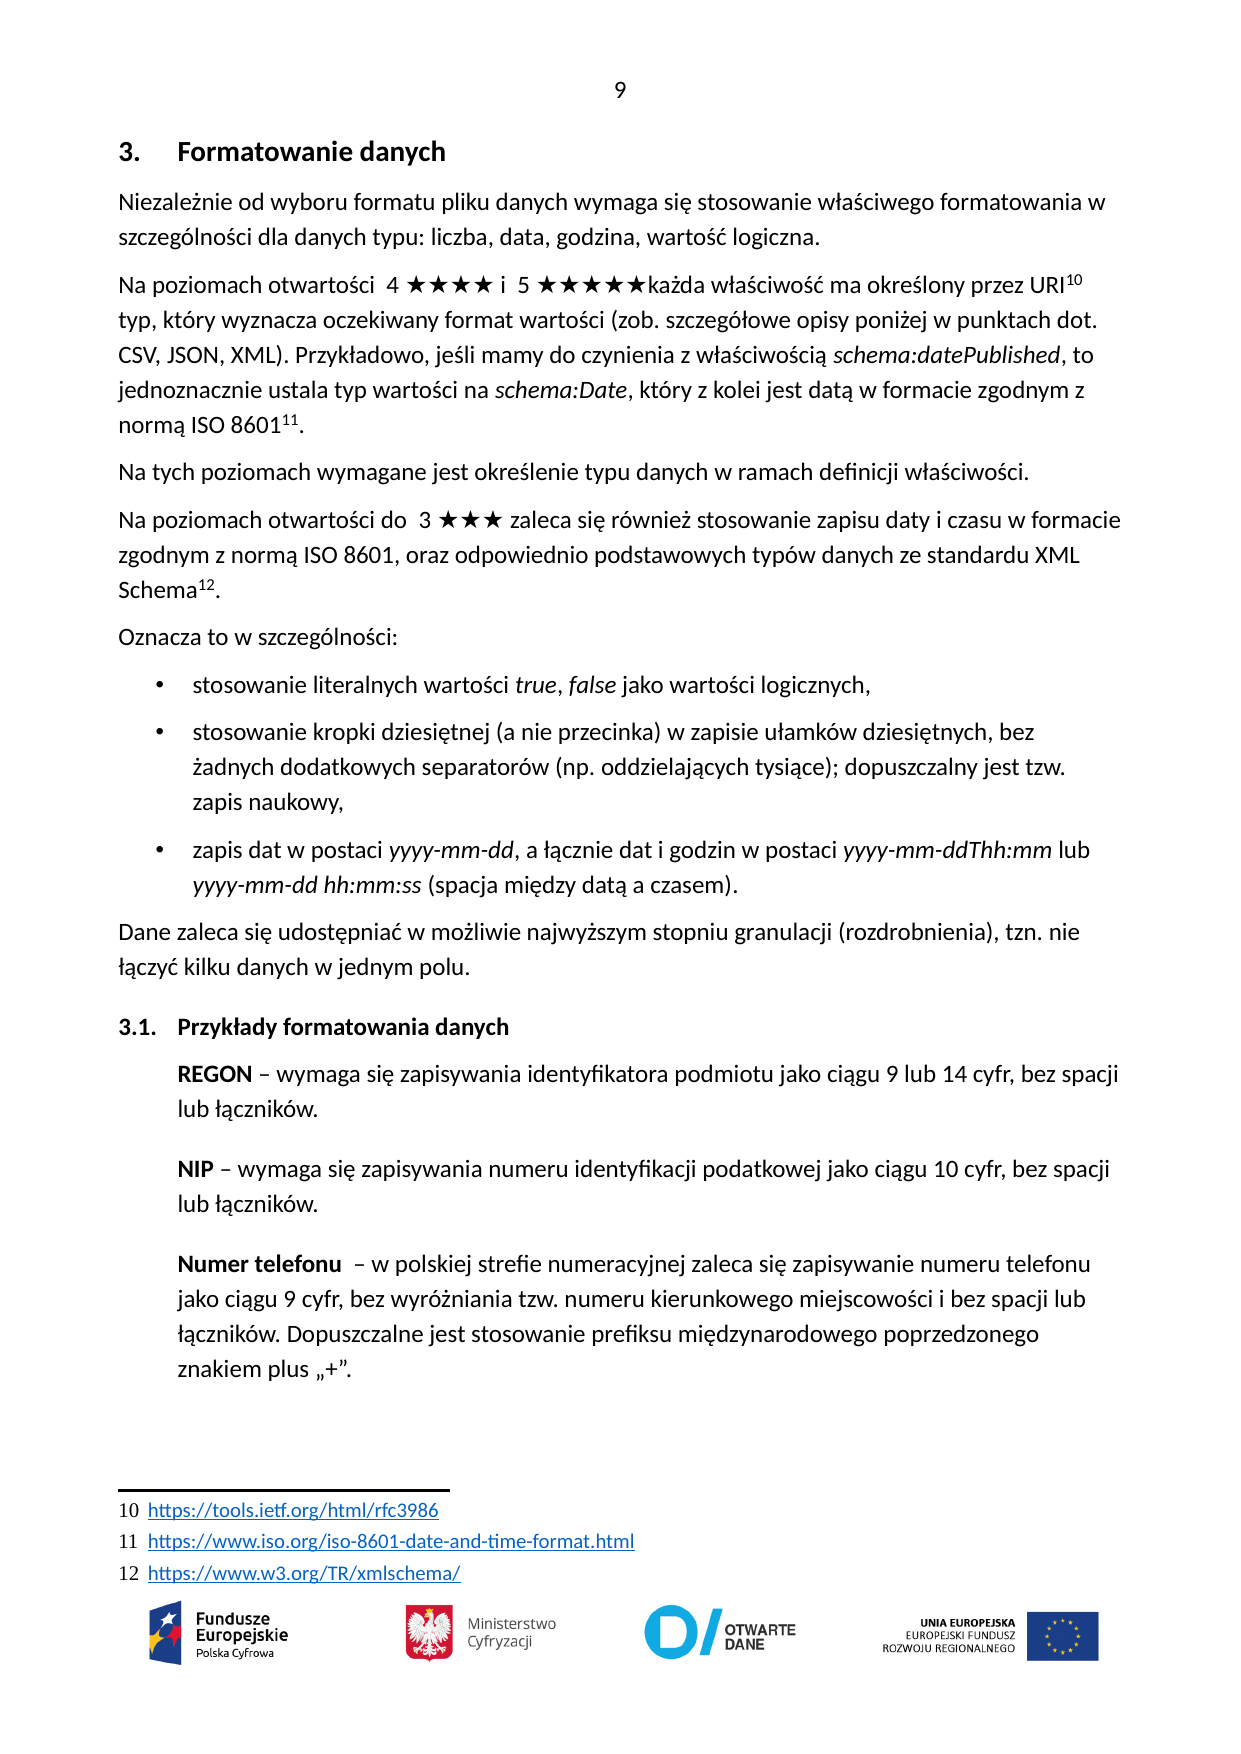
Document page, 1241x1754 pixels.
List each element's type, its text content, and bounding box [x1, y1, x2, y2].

text Dane zaleca się udostępniać w możliwie najwyższym stopniu granulacji (rozdrobnienia), tzn. nie łączyć kilku danych w jednym polu. [118, 916, 1122, 982]
text https://www.iso.org/iso-8601-date-and-time-format.html [118, 1528, 1122, 1554]
list stosowanie kropki dziesiętnej (a nie przecinka) w zapisie ułamków dziesiętnych, bez żadnych dodatkowych separatorów (np. oddzielających tysiące); dopuszczalny jest tzw. zapis naukowy, [155, 716, 1122, 817]
text Niezależnie od wyboru formatu pliku danych wymaga się stosowanie właściwego formatowania w szczególności dla danych typu: liczba, data, godzina, wartość logiczna. [118, 186, 1122, 252]
list zapis dat w postaci yyyy-mm-dd, a łącznie dat i godzin w postaci yyyy-mm-ddThh:mm lub yyyy-mm-dd hh:mm:ss (spacja między datą a czasem). [155, 834, 1122, 899]
text Na poziomach otwartości do 3 ★★★ zaleca się również stosowanie zapisu daty i czasu w formacie zgodnym z normą ISO 8601, oraz odpowiednio podstawowych typów danych ze standardu XML Schema. [118, 504, 1122, 604]
text https://tools.ietf.org/html/rfc3986 [118, 1497, 1122, 1522]
text https://www.w3.org/TR/xmlschema/ [118, 1560, 1122, 1586]
text NIP – wymaga się zapisywania numeru identyfikacji podatkowej jako ciągu 10 cyfr, bez spacji lub łączników. [177, 1153, 1122, 1219]
text REGON – wymaga się zapisywania identyfikatora podmiotu jako ciągu 9 lub 14 cyfr, bez spacji lub łączników. [177, 1059, 1122, 1124]
list stosowanie literalnych wartości true, false jako wartości logicznych, [155, 669, 1122, 699]
text Numer telefonu – w polskiej strefie numeracyjnej zaleca się zapisywanie numeru telefonu jako ciągu 9 cyfr, bez wyróżniania tzw. numeru kierunkowego miejscowości i bez spacji lub łączników. Dopuszczalne jest stosowanie prefiksu międzynarodowego poprzedzonego znakiem plus „+”. [177, 1248, 1122, 1384]
text Na tych poziomach wymagane jest określenie typu danych w ramach definicji właściwości. [118, 456, 1122, 487]
picture [117, 1586, 1122, 1681]
subtitle 3. Formatowanie danych [118, 133, 1122, 168]
text Na poziomach otwartości 4 ★★★★ i 5 ★★★★★każda właściwość ma określony przez URI typ, który wyznacza oczekiwany format wartości (zob. szczegółowe opisy poniżej w punktach dot. CSV, JSON, XML). Przykładowo, jeśli mamy do czynienia z właściwością schema:datePublished, to jednoznacznie ustala typ wartości na schema:Date, który z kolei jest datą w formacie zgodnym z normą ISO 8601. [118, 269, 1122, 439]
subtitle 3.1. Przykłady formatowania danych [118, 1011, 1122, 1042]
text Oznacza to w szczególności: [118, 621, 1122, 652]
